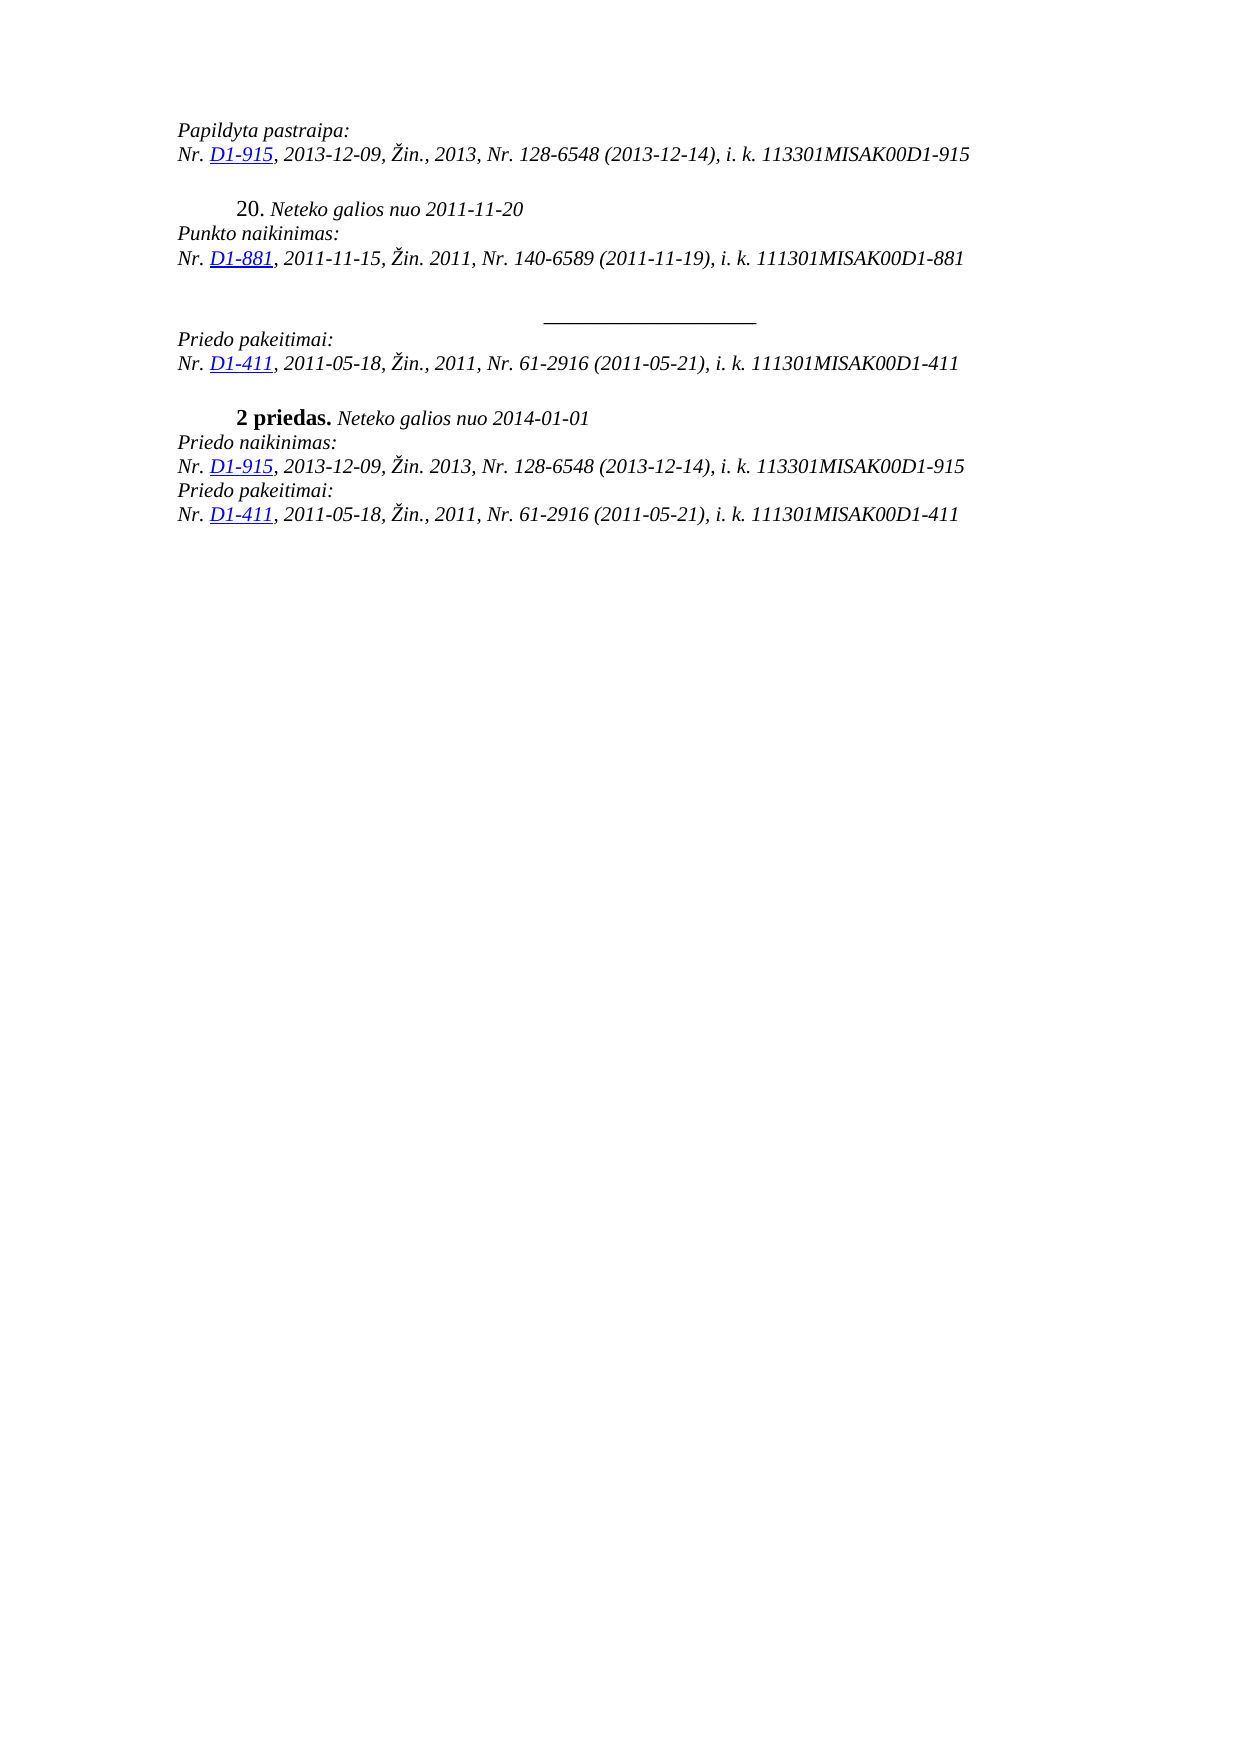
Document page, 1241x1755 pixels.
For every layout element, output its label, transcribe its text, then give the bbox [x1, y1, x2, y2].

text Priedo pakeitimai: [177, 478, 1122, 502]
text Nr. D1-411, 2011-05-18, Žin., 2011, Nr. 61-2916 (2011-05-21), i. k. 111301MISAK00D1-411 [177, 351, 1122, 375]
text Punkto naikinimas: [177, 221, 1122, 245]
text Papildyta pastraipa: [177, 118, 1122, 142]
text Priedo naikinimas: [177, 430, 1122, 454]
text Priedo pakeitimai: [177, 327, 1122, 351]
text Nr. D1-915, 2013-12-09, Žin. 2013, Nr. 128-6548 (2013-12-14), i. k. 113301MISAK00D1-915 [177, 454, 1122, 478]
text Nr. D1-915, 2013-12-09, Žin., 2013, Nr. 128-6548 (2013-12-14), i. k. 113301MISAK00D1-915 [177, 142, 1122, 166]
text 2 priedas. Neteko galios nuo 2014-01-01 [177, 404, 1122, 430]
text 20. Neteko galios nuo 2011-11-20 [177, 195, 1122, 221]
text Nr. D1-881, 2011-11-15, Žin. 2011, Nr. 140-6589 (2011-11-19), i. k. 111301MISAK00D1-881 [177, 245, 1122, 269]
text _________________ [177, 298, 1122, 327]
text Nr. D1-411, 2011-05-18, Žin., 2011, Nr. 61-2916 (2011-05-21), i. k. 111301MISAK00D1-411 [177, 502, 1122, 526]
